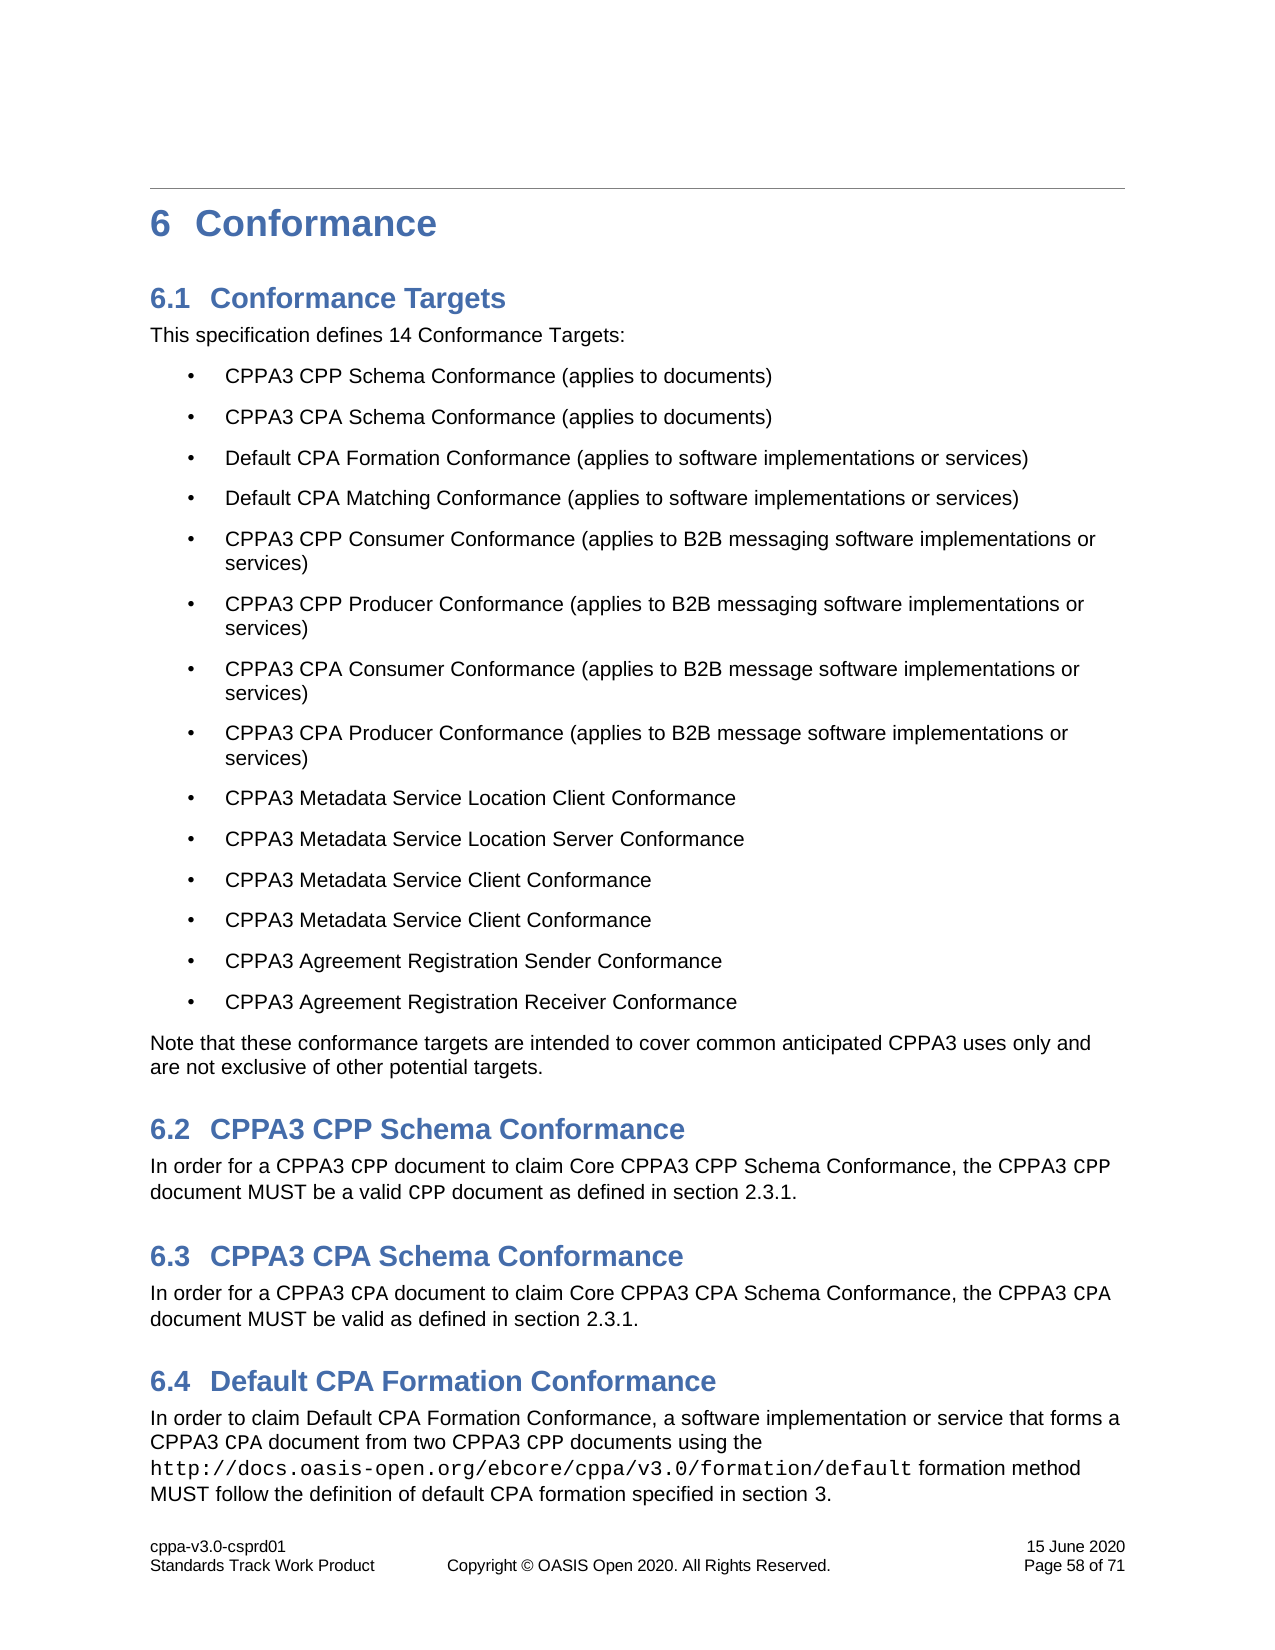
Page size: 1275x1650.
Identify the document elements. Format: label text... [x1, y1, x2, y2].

list CPPA3 Metadata Service Location Server Conformance [187, 827, 1125, 851]
text This specification defines 14 Conformance Targets: [150, 323, 1125, 347]
list Default CPA Formation Conformance (applies to software implementations or services) [187, 446, 1125, 469]
text In order to claim Default CPA Formation Conformance, a software implementation or service that forms a CPPA3 CPA document from two CPPA3 CPP documents using the http://docs.oasis-open.org/ebcore/cppa/v3.0/formation/default formation method MUST follow the definition of default CPA formation specified in section 3. [150, 1406, 1125, 1506]
list CPPA3 Agreement Registration Receiver Conformance [187, 990, 1125, 1014]
list CPPA3 CPP Consumer Conformance (applies to B2B messaging software implementations or services) [187, 527, 1125, 575]
text In order for a CPPA3 CPP document to claim Core CPPA3 CPP Schema Conformance, the CPPA3 CPP document MUST be a valid CPP document as defined in section 2.3.1. [150, 1154, 1125, 1206]
list CPPA3 CPA Consumer Conformance (applies to B2B message software implementations or services) [187, 657, 1125, 705]
list CPPA3 Metadata Service Client Conformance [187, 908, 1125, 932]
list CPPA3 Metadata Service Location Client Conformance [187, 786, 1125, 810]
text Note that these conformance targets are intended to cover common anticipated CPPA3 uses only and are not exclusive of other potential targets. [150, 1031, 1125, 1079]
list CPPA3 CPP Producer Conformance (applies to B2B messaging software implementations or services) [187, 592, 1125, 640]
list CPPA3 CPA Schema Conformance (applies to documents) [187, 405, 1125, 429]
subtitle Default CPA Formation Conformance [150, 1364, 1125, 1398]
text In order for a CPPA3 CPA document to claim Core CPPA3 CPA Schema Conformance, the CPPA3 CPA document MUST be valid as defined in section 2.3.1. [150, 1281, 1125, 1331]
subtitle CPPA3 CPA Schema Conformance [150, 1239, 1125, 1273]
list CPPA3 CPA Producer Conformance (applies to B2B message software implementations or services) [187, 721, 1125, 769]
list CPPA3 Metadata Service Client Conformance [187, 868, 1125, 892]
list CPPA3 CPP Schema Conformance (applies to documents) [187, 364, 1125, 388]
list Default CPA Matching Conformance (applies to software implementations or services) [187, 486, 1125, 510]
subtitle Conformance [150, 189, 1125, 244]
subtitle CPPA3 CPP Schema Conformance [150, 1112, 1125, 1146]
subtitle Conformance Targets [150, 281, 1125, 315]
list CPPA3 Agreement Registration Sender Conformance [187, 949, 1125, 973]
